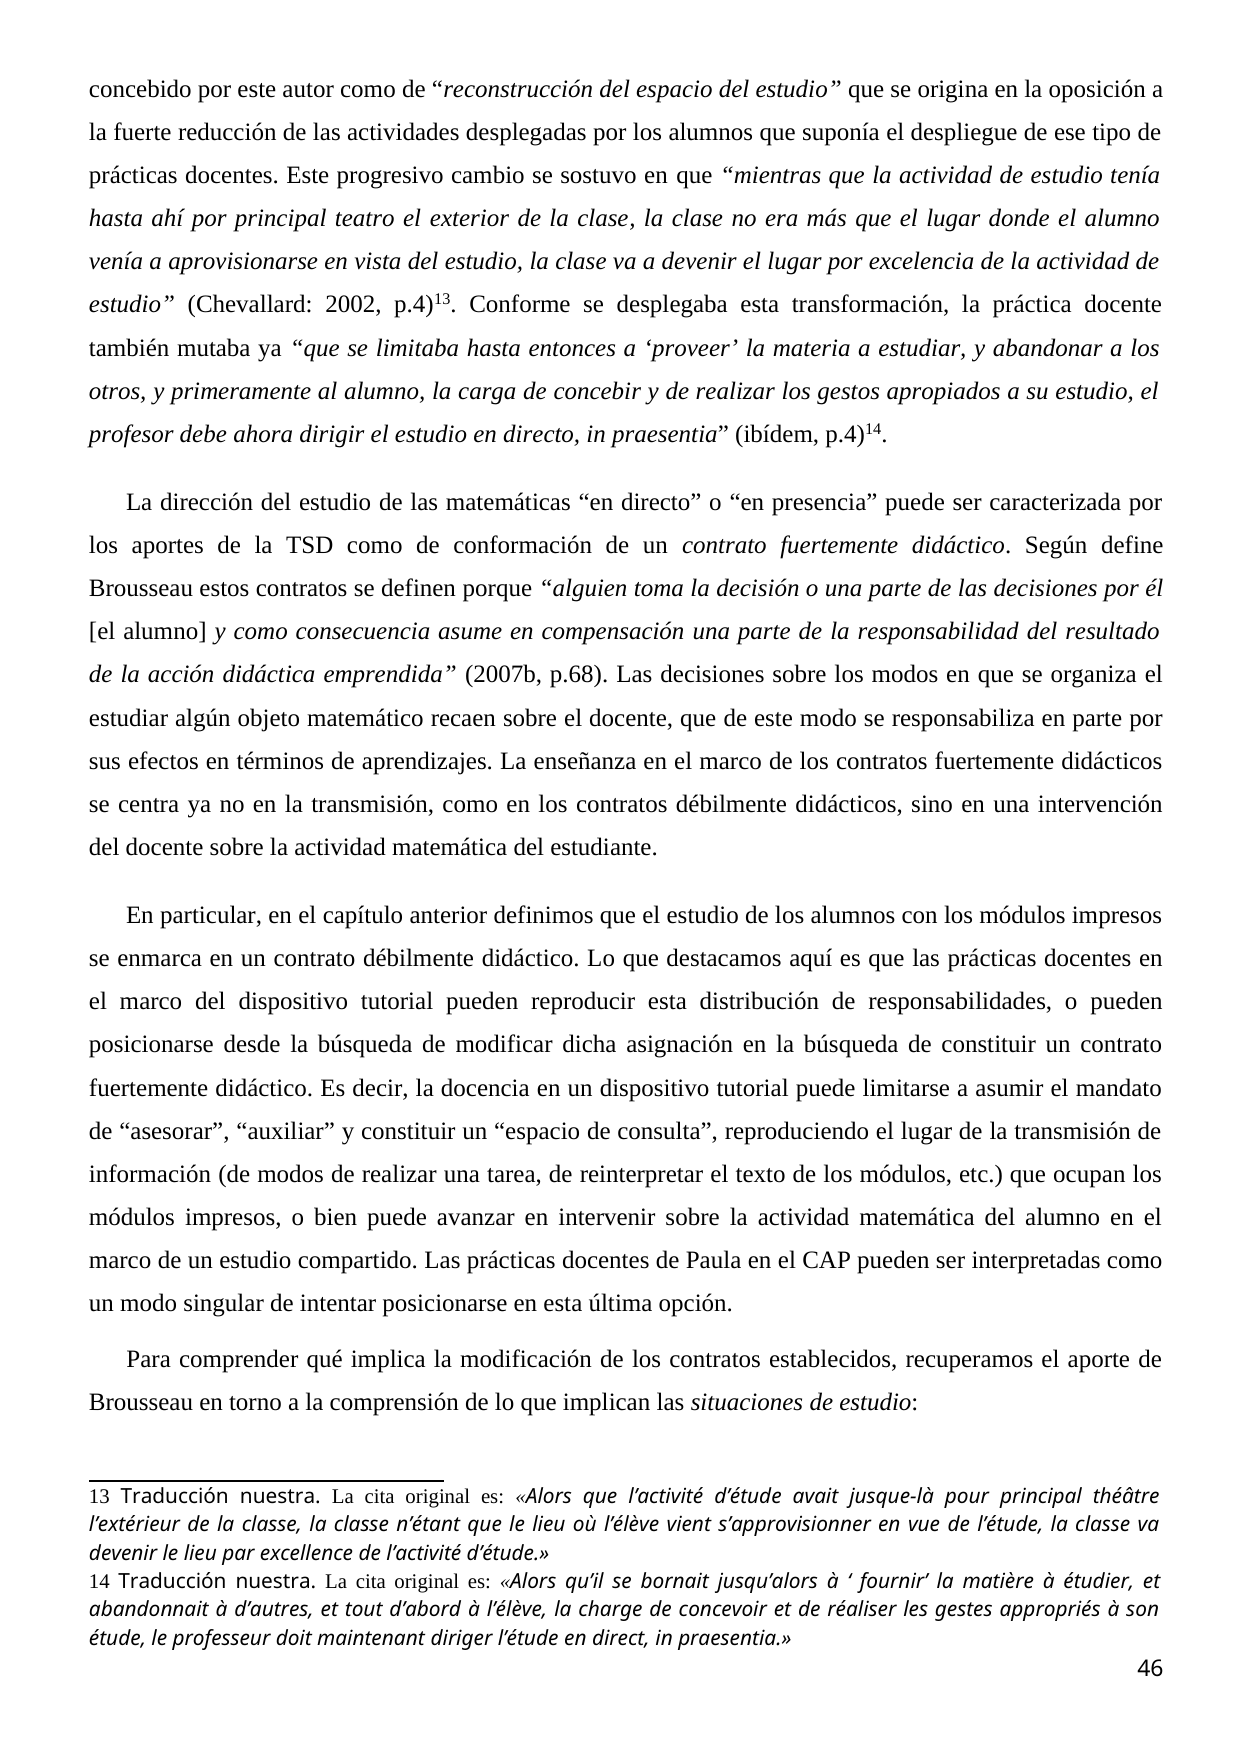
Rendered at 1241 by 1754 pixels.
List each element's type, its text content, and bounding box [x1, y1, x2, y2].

text En particular, en el capítulo anterior definimos que el estudio de los alumnos con los módulos impresos se enmarca en un contrato débilmente didáctico. Lo que destacamos aquí es que las prácticas docentes en el marco del dispositivo tutorial pueden reproducir esta distribución de responsabilidades, o pueden posicionarse desde la búsqueda de modificar dicha asignación en la búsqueda de constituir un contrato fuertemente didáctico. Es decir, la docencia en un dispositivo tutorial puede limitarse a asumir el mandato de “asesorar”, “auxiliar” y constituir un “espacio de consulta”, reproduciendo el lugar de la transmisión de información (de modos de realizar una tarea, de reinterpretar el texto de los módulos, etc.) que ocupan los módulos impresos, o bien puede avanzar en intervenir sobre la actividad matemática del alumno en el marco de un estudio compartido. Las prácticas docentes de Paula en el CAP pueden ser interpretadas como un modo singular de intentar posicionarse en esta última opción. [89, 900, 1163, 1317]
text Traducción nuestra. La cita original es: «Alors qu’il se bornait jusqu’alors à ‘ fournir’ la matière à étudier, et abandonnait à d’autres, et tout d’abord à l’élève, la charge de concevoir et de réaliser les gestes appropriés à son étude, le professeur doit maintenant diriger l’étude en direct, in praesentia.» [89, 1566, 1163, 1651]
text Traducción nuestra. La cita original es: «Alors que l’activité d’étude avait jusque-là pour principal théâtre l’extérieur de la classe, la classe n’étant que le lieu où l’élève vient s’approvisionner en vue de l’étude, la classe va devenir le lieu par excellence de l’activité d’étude.» [89, 1481, 1163, 1566]
text Para comprender qué implica la modificación de los contratos establecidos, recuperamos el aporte de Brousseau en torno a la comprensión de lo que implican las situaciones de estudio: [89, 1344, 1163, 1416]
text La dirección del estudio de las matemáticas “en directo” o “en presencia” puede ser caracterizada por los aportes de la TSD como de conformación de un contrato fuertemente didáctico. Según define Brousseau estos contratos se definen porque “alguien toma la decisión o una parte de las decisiones por él [el alumno] y como consecuencia asume en compensación una parte de la responsabilidad del resultado de la acción didáctica emprendida” (2007b, p.68). Las decisiones sobre los modos en que se organiza el estudiar algún objeto matemático recaen sobre el docente, que de este modo se responsabiliza en parte por sus efectos en términos de aprendizajes. La enseñanza en el marco de los contratos fuertemente didácticos se centra ya no en la transmisión, como en los contratos débilmente didácticos, sino en una intervención del docente sobre la actividad matemática del estudiante. [89, 487, 1163, 861]
text concebido por este autor como de “reconstrucción del espacio del estudio” que se origina en la oposición a la fuerte reducción de las actividades desplegadas por los alumnos que suponía el despliegue de ese tipo de prácticas docentes. Este progresivo cambio se sostuvo en que “mientras que la actividad de estudio tenía hasta ahí por principal teatro el exterior de la clase, la clase no era más que el lugar donde el alumno venía a aprovisionarse en vista del estudio, la clase va a devenir el lugar por excelencia de la actividad de estudio” (Chevallard: 2002, p.4). Conforme se desplegaba esta transformación, la práctica docente también mutaba ya “que se limitaba hasta entonces a ‘proveer’ la materia a estudiar, y abandonar a los otros, y primeramente al alumno, la carga de concebir y de realizar los gestos apropiados a su estudio, el profesor debe ahora dirigir el estudio en directo, in praesentia” (ibídem, p.4). [89, 74, 1163, 448]
